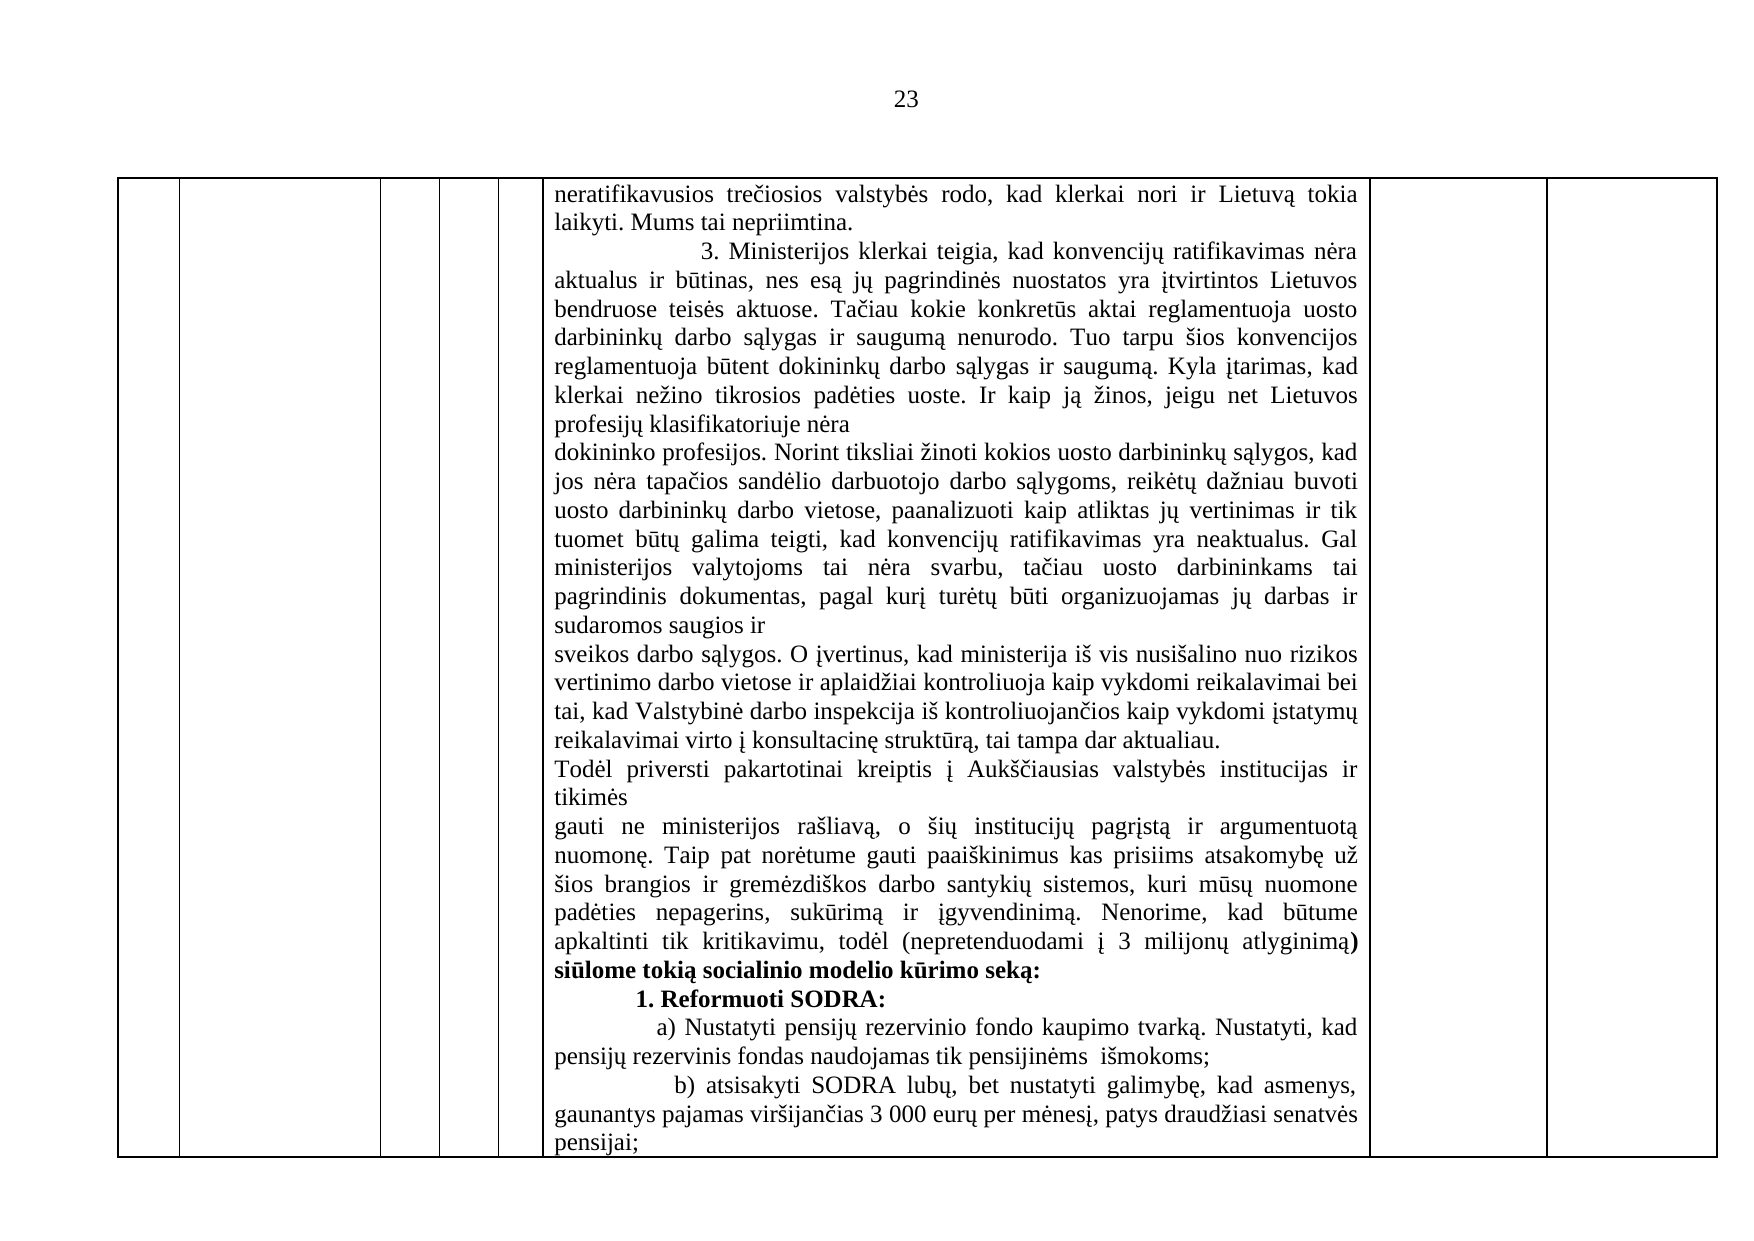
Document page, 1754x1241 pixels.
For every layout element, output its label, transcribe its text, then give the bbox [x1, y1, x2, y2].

table_cell [180, 179, 380, 1156]
table_cell [499, 179, 542, 1156]
table_cell [1371, 179, 1546, 1156]
table_cell [119, 179, 179, 1156]
table_cell neratifikavusios trečiosios valstybės rodo, kad klerkai nori ir Lietuvą tokia laikyti. Mums tai nepriimtina. 3. Ministerijos klerkai teigia, kad konvencijų ratifikavimas nėra aktualus ir būtinas, nes esą jų pagrindinės nuostatos yra įtvirtintos Lietuvos bendruose teisės aktuose. Tačiau kokie konkretūs aktai reglamentuoja uosto darbininkų darbo sąlygas ir saugumą nenurodo. Tuo tarpu šios konvencijos reglamentuoja būtent dokininkų darbo sąlygas ir saugumą. Kyla įtarimas, kad klerkai nežino tikrosios padėties uoste. Ir kaip ją žinos, jeigu net Lietuvos profesijų klasifikatoriuje nėra dokininko profesijos. Norint tiksliai žinoti kokios uosto darbininkų sąlygos, kad jos nėra tapačios sandėlio darbuotojo darbo sąlygoms, reikėtų dažniau buvoti uosto darbininkų darbo vietose, paanalizuoti kaip atliktas jų vertinimas ir tik tuomet būtų galima teigti, kad konvencijų ratifikavimas yra neaktualus. Gal ministerijos valytojoms tai nėra svarbu, tačiau uosto darbininkams tai pagrindinis dokumentas, pagal kurį turėtų būti organizuojamas jų darbas ir sudaromos saugios ir sveikos darbo sąlygos. O įvertinus, kad ministerija iš vis nusišalino nuo rizikos vertinimo darbo vietose ir aplaidžiai kontroliuoja kaip vykdomi reikalavimai bei tai, kad Valstybinė darbo inspekcija iš kontroliuojančios kaip vykdomi įstatymų reikalavimai virto į konsultacinę struktūrą, tai tampa dar aktualiau. Todėl priversti pakartotinai kreiptis į Aukščiausias valstybės institucijas ir tikimės gauti ne ministerijos rašliavą, o šių institucijų pagrįstą ir argumentuotą nuomonę. Taip pat norėtume gauti paaiškinimus kas prisiims atsakomybę už šios brangios ir gremėzdiškos darbo santykių sistemos, kuri mūsų nuomone padėties nepagerins, sukūrimą ir įgyvendinimą. Nenorime, kad būtume apkaltinti tik kritikavimu, todėl (nepretenduodami į 3 milijonų atlyginimą) siūlome tokią socialinio modelio kūrimo seką: 1. Reformuoti SODRA: a) Nustatyti pensijų rezervinio fondo kaupimo tvarką. Nustatyti, kad pensijų rezervinis fondas naudojamas tik pensijinėms išmokoms; b) atsisakyti SODRA lubų, bet nustatyti galimybę, kad asmenys, gaunantys pajamas viršijančias 3 000 eurų per mėnesį, patys draudžiasi senatvės pensijai; [544, 179, 1369, 1156]
table_cell [440, 179, 498, 1156]
table_cell [381, 179, 439, 1156]
table_cell [1548, 179, 1716, 1156]
